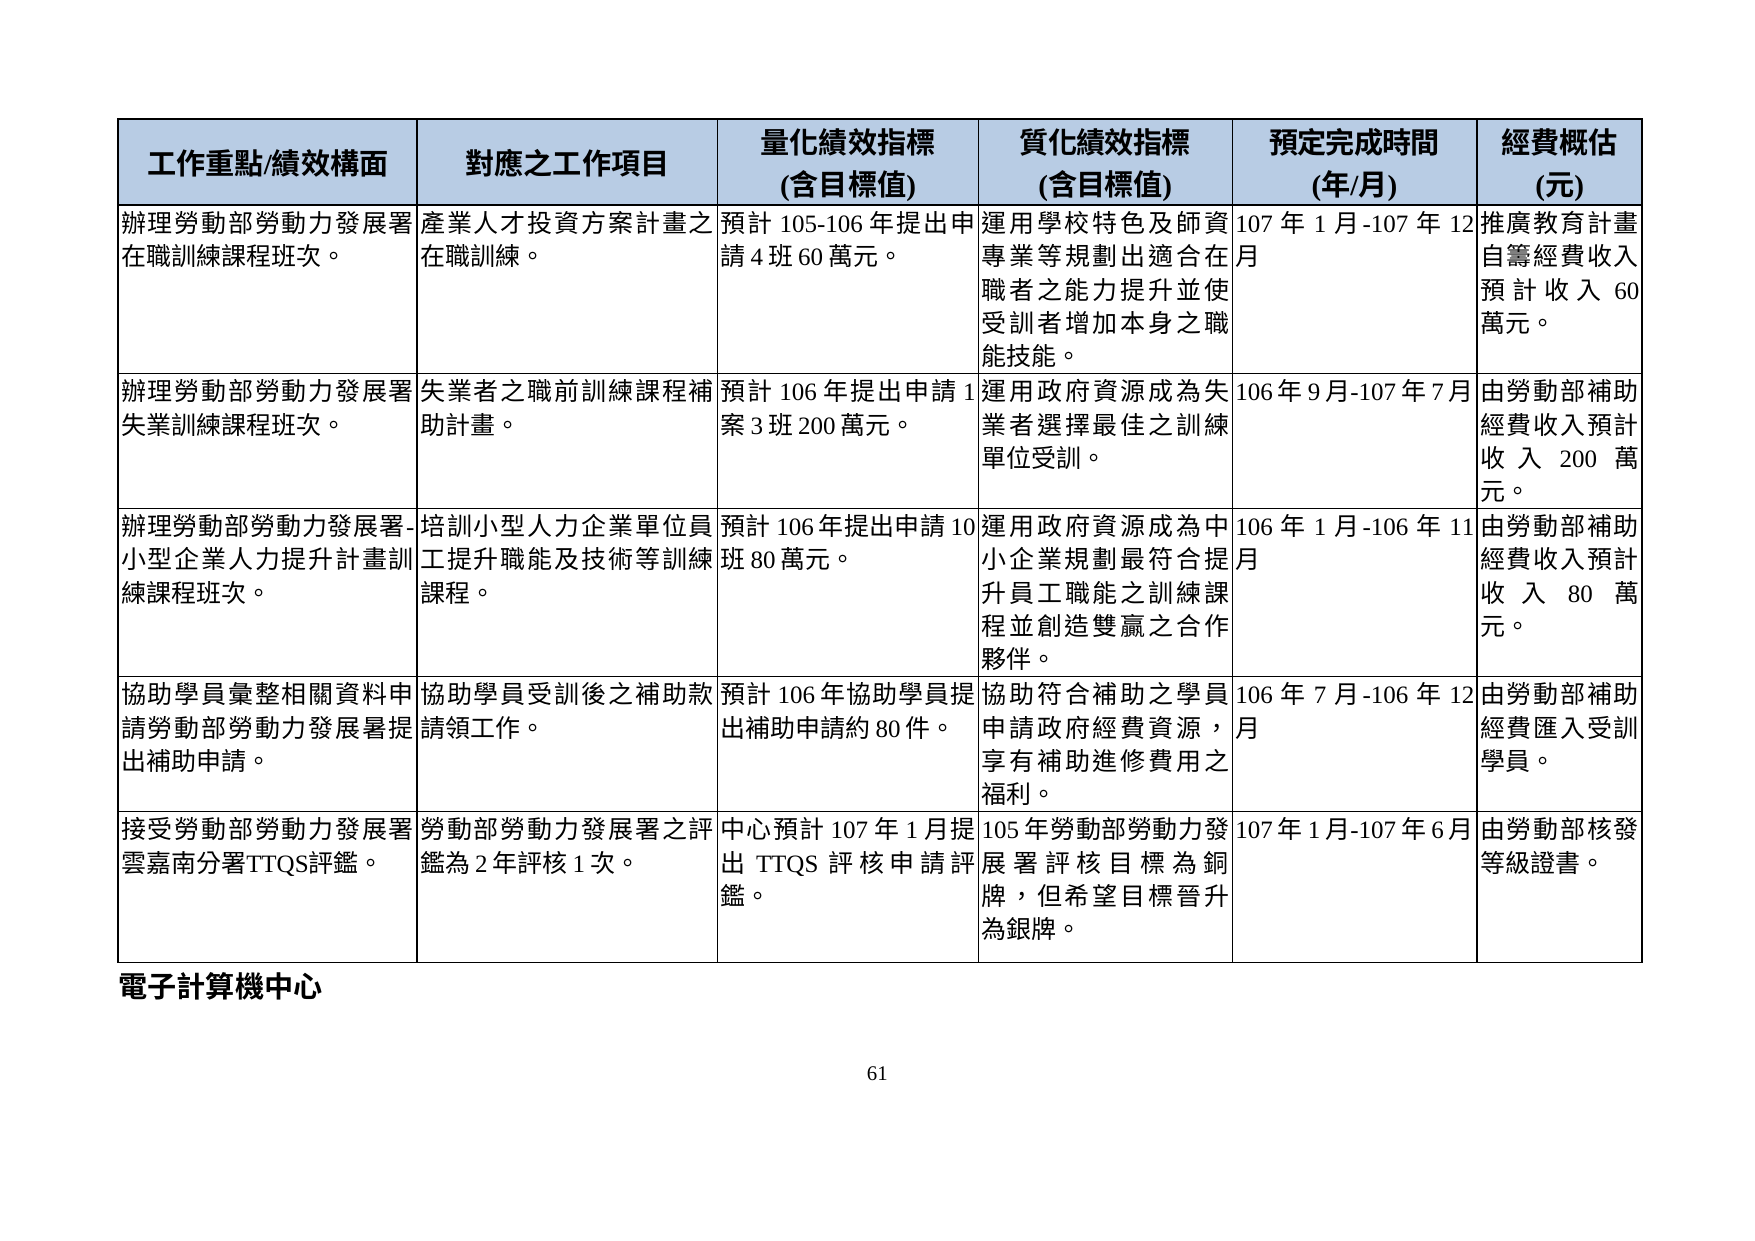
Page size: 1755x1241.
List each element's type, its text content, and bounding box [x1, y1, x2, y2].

table_cell 105年勞動部勞動力發展署評核目標為銅牌，但希望目標晉升為銀牌。 [979, 812, 1232, 962]
table_cell 106年9月-107年7月 [1233, 374, 1476, 507]
table_cell 勞動部勞動力發展署之評鑑為2年評核1次。 [418, 812, 717, 962]
table_cell 協助學員受訓後之補助款請領工作。 [418, 677, 717, 811]
table_cell 辦理勞動部勞動力發展署-小型企業人力提升計畫訓練課程班次。 [119, 509, 416, 676]
table_cell 由勞動部補助經費收入預計收入80萬元。 [1478, 509, 1641, 676]
table_header 經費概估 (元) [1478, 120, 1641, 204]
table_cell 產業人才投資方案計畫之在職訓練。 [418, 206, 717, 372]
table_cell 運用學校特色及師資專業等規劃出適合在職者之能力提升並使受訓者增加本身之職能技能。 [979, 206, 1232, 372]
table_cell 辦理勞動部勞動力發展署失業訓練課程班次。 [119, 374, 416, 507]
table_cell 協助學員彙整相關資料申請勞動部勞動力發展暑提出補助申請。 [119, 677, 416, 811]
text 電子計算機中心 [118, 963, 1636, 1006]
table_cell 推廣教育計畫自籌經費收入預計收入60萬元。 [1478, 206, 1641, 372]
table_cell 預計106年協助學員提出補助申請約80件。 [718, 677, 978, 811]
table_header 工作重點/績效構面 [119, 120, 416, 204]
table_cell 失業者之職前訓練課程補助計畫。 [418, 374, 717, 507]
table_cell 106年7月-106年12月 [1233, 677, 1476, 811]
table_cell 107年1月-107年6月 [1233, 812, 1476, 962]
table_header 質化績效指標 (含目標值) [979, 120, 1232, 204]
table_cell 預計105-106年提出申請4班60萬元。 [718, 206, 978, 372]
table_cell 培訓小型人力企業單位員工提升職能及技術等訓練課程。 [418, 509, 717, 676]
table_cell 106年1月-106年11月 [1233, 509, 1476, 676]
table_cell 由勞動部補助經費匯入受訓學員。 [1478, 677, 1641, 811]
table_cell 辦理勞動部勞動力發展署在職訓練課程班次。 [119, 206, 416, 372]
table_header 對應之工作項目 [418, 120, 717, 204]
table_header 預定完成時間 (年/月) [1233, 120, 1476, 204]
table_cell 預計106年提出申請10班80萬元。 [718, 509, 978, 676]
table_cell 運用政府資源成為中小企業規劃最符合提升員工職能之訓練課程並創造雙贏之合作夥伴。 [979, 509, 1232, 676]
table_cell 接受勞動部勞動力發展署雲嘉南分署TTQS評鑑。 [119, 812, 416, 962]
table_cell 協助符合補助之學員申請政府經費資源，享有補助進修費用之福利。 [979, 677, 1232, 811]
table_cell 運用政府資源成為失業者選擇最佳之訓練單位受訓。 [979, 374, 1232, 507]
table_cell 由勞動部補助經費收入預計收入200萬元。 [1478, 374, 1641, 507]
table_cell 由勞動部核發等級證書。 [1478, 812, 1641, 962]
table_header 量化績效指標 (含目標值) [718, 120, 978, 204]
table_cell 107年1月-107年12月 [1233, 206, 1476, 372]
table_cell 預計106年提出申請1案3班200萬元。 [718, 374, 978, 507]
table_cell 中心預計107年1月提出TTQS評核申請評鑑。 [718, 812, 978, 962]
